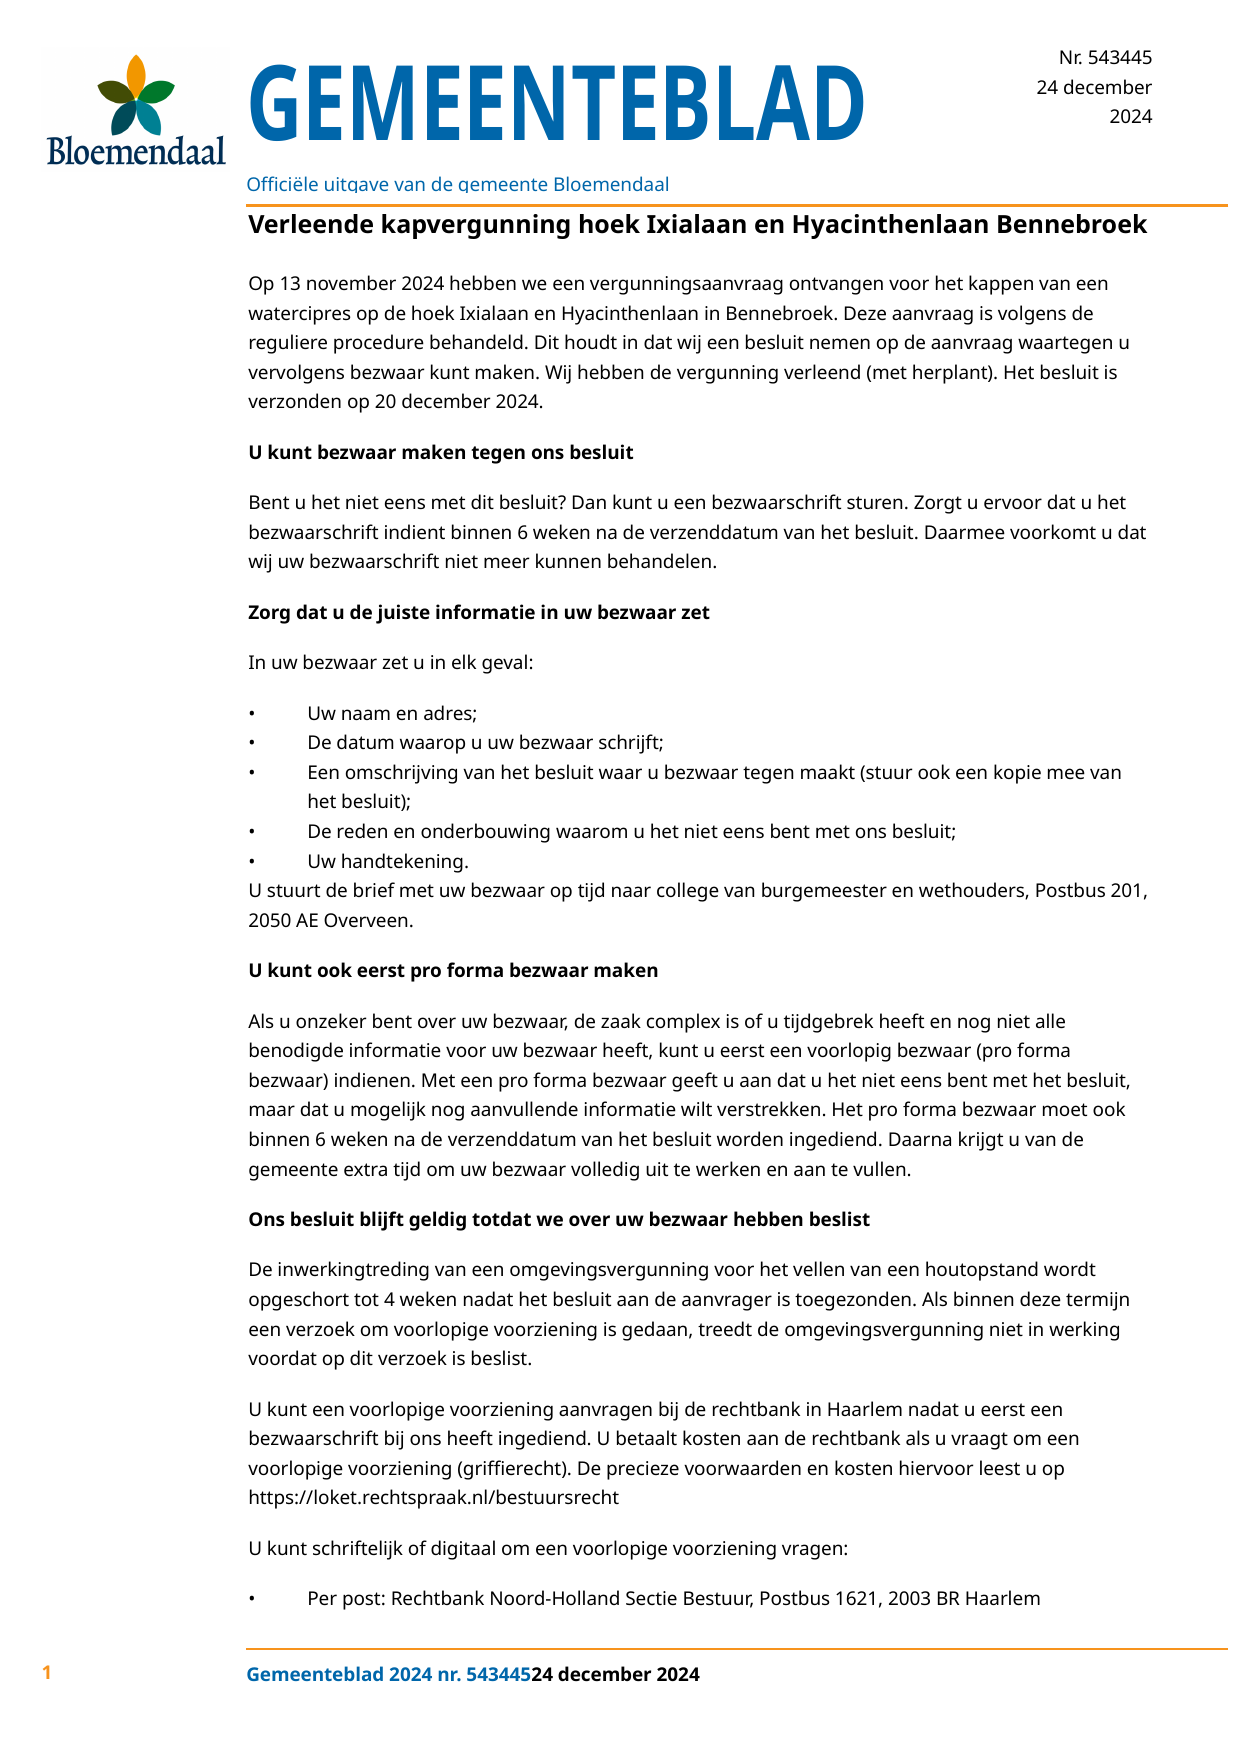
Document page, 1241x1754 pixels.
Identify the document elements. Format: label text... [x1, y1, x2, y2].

text Ons besluit blijft geldig totdat we over uw bezwaar hebben beslist [248, 1206, 1152, 1232]
text Verleende kapvergunning hoek Ixialaan en Hyacinthenlaan Bennebroek [248, 207, 1152, 241]
list Een omschrijving van het besluit waar u bezwaar tegen maakt (stuur ook een kopie mee van het besluit); [248, 759, 1152, 814]
list De datum waarop u uw bezwaar schrijft; [248, 729, 1152, 755]
text U stuurt de brief met uw bezwaar op tijd naar college van burgemeester en wethouders, Postbus 201, 2050 AE Overveen. [248, 877, 1152, 933]
text U kunt een voorlopige voorziening aanvragen bij de rechtbank in Haarlem nadat u eerst een bezwaarschrift bij ons heeft ingediend. U betaalt kosten aan de rechtbank als u vraagt om een voorlopige voorziening (griffierecht). De precieze voorwaarden en kosten hiervoor leest u op https://loket.rechtspraak.nl/bestuursrecht [248, 1396, 1152, 1510]
text Op 13 november 2024 hebben we een vergunningsaanvraag ontvangen voor het kappen van een watercipres op de hoek Ixialaan en Hyacinthenlaan in Bennebroek. Deze aanvraag is volgens de reguliere procedure behandeld. Dit houdt in dat wij een besluit nemen op de aanvraag waartegen u vervolgens bezwaar kunt maken. Wij hebben de vergunning verleend (met herplant). Het besluit is verzonden op 20 december 2024. [248, 270, 1152, 414]
text De inwerkingtreding van een omgevingsvergunning voor het vellen van een houtopstand wordt opgeschort tot 4 weken nadat het besluit aan de aanvrager is toegezonden. Als binnen deze termijn een verzoek om voorlopige voorziening is gedaan, treedt de omgevingsvergunning niet in werking voordat op dit verzoek is beslist. [248, 1257, 1152, 1371]
list Uw naam en adres; [248, 700, 1152, 726]
list De reden en onderbouwing waarom u het niet eens bent met ons besluit; [248, 818, 1152, 844]
text Bent u het niet eens met dit besluit? Dan kunt u een bezwaarschrift sturen. Zorgt u ervoor dat u het bezwaarschrift indient binnen 6 weken na de verzenddatum van het besluit. Daarmee voorkomt u dat wij uw bezwaarschrift niet meer kunnen behandelen. [248, 489, 1152, 574]
text U kunt schriftelijk of digitaal om een voorlopige voorziening vragen: [248, 1535, 1152, 1561]
text Als u onzeker bent over uw bezwaar, de zaak complex is of u tijdgebrek heeft en nog niet alle benodigde informatie voor uw bezwaar heeft, kunt u eerst een voorlopig bezwaar (pro forma bezwaar) indienen. Met een pro forma bezwaar geeft u aan dat u het niet eens bent met het besluit, maar dat u mogelijk nog aanvullende informatie wilt verstrekken. Het pro forma bezwaar moet ook binnen 6 weken na de verzenddatum van het besluit worden ingediend. Daarna krijgt u van de gemeente extra tijd om uw bezwaar volledig uit te werken en aan te vullen. [248, 1008, 1152, 1181]
picture [41, 47, 231, 172]
text U kunt bezwaar maken tegen ons besluit [248, 439, 1152, 465]
list Per post: Rechtbank Noord-Holland Sectie Bestuur, Postbus 1621, 2003 BR Haarlem [248, 1585, 1152, 1611]
text U kunt ook eerst pro forma bezwaar maken [248, 957, 1152, 983]
list Uw handtekening. [248, 848, 1152, 873]
text Zorg dat u de juiste informatie in uw bezwaar zet [248, 599, 1152, 625]
text In uw bezwaar zet u in elk geval: [248, 649, 1152, 675]
